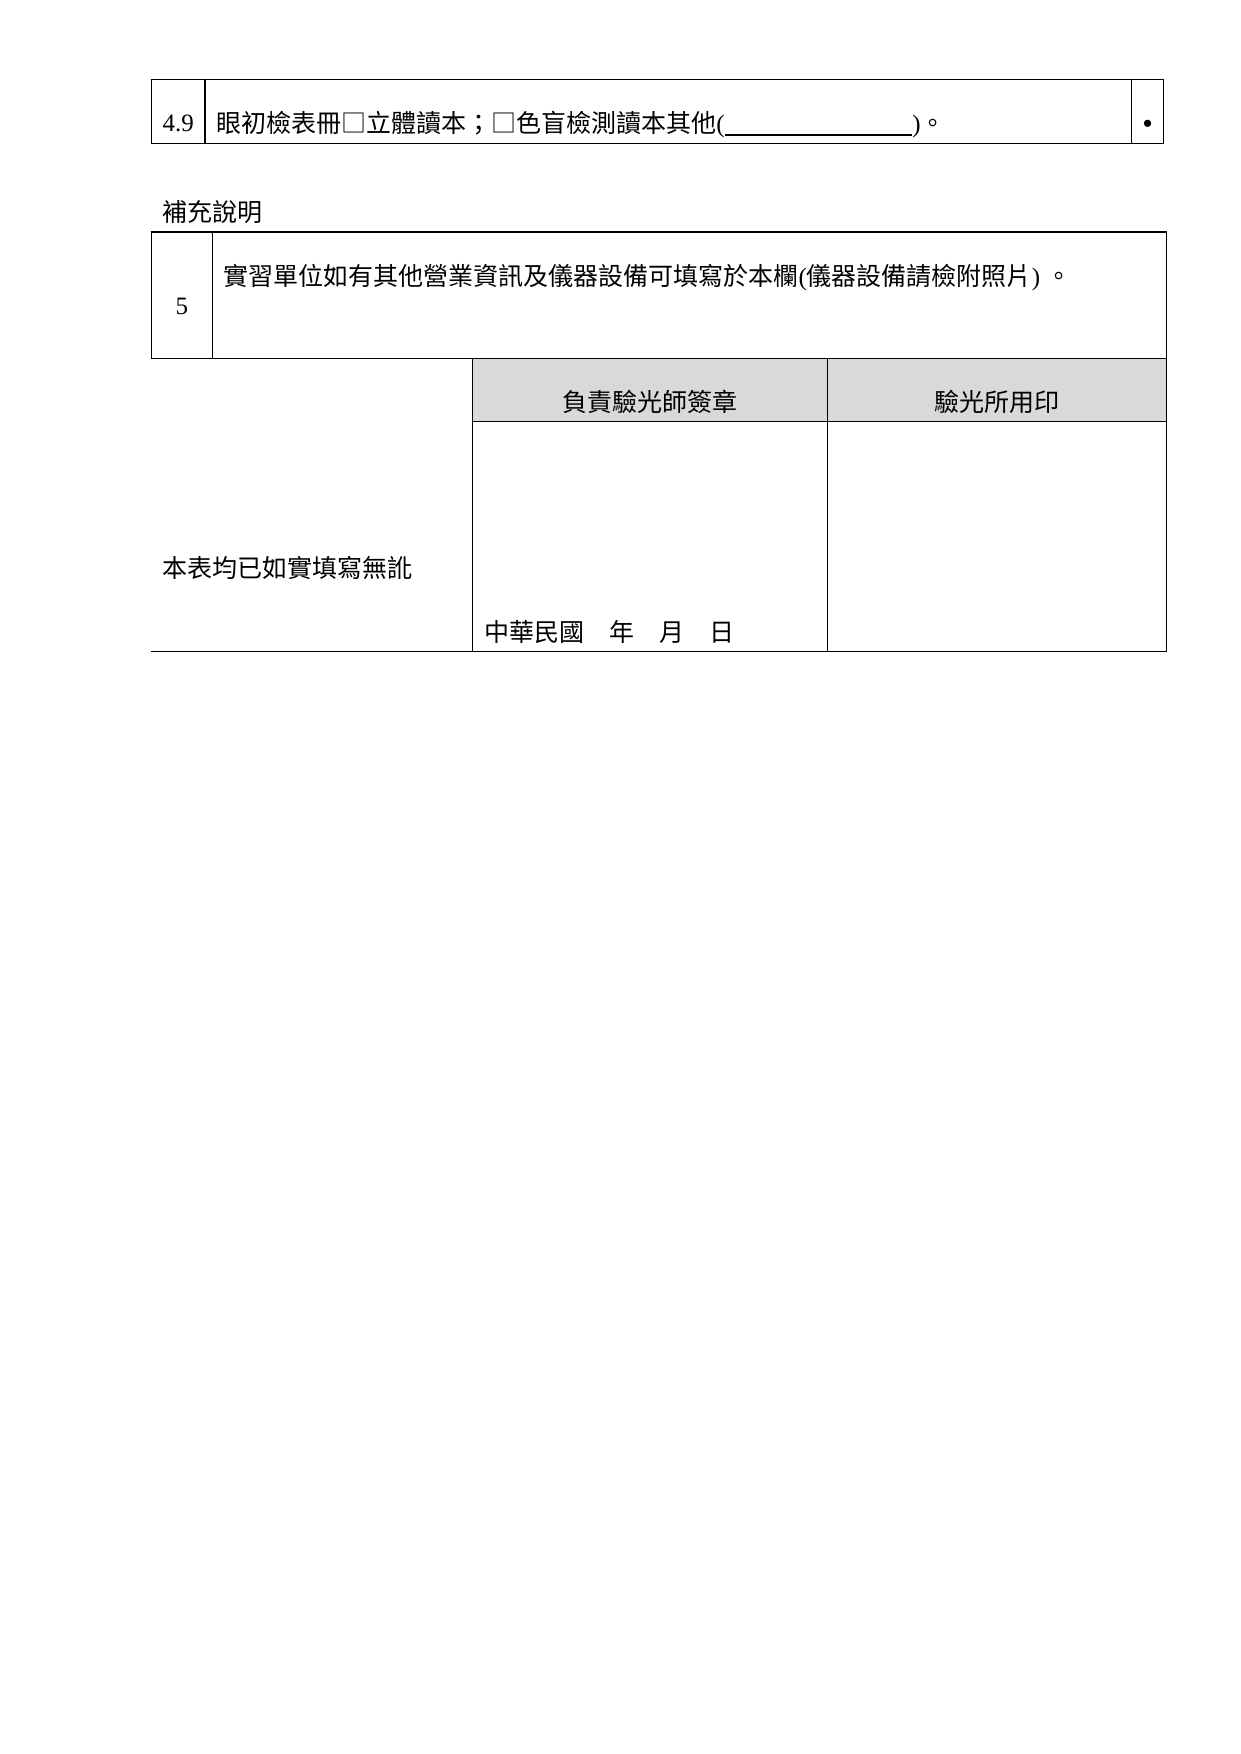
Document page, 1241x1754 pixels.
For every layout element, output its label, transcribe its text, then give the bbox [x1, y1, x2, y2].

table_cell 中華民國 年 月 日 [473, 422, 827, 651]
table_cell ● [1132, 80, 1163, 143]
table_cell [828, 422, 1166, 651]
table_cell 眼初檢表冊□立體讀本；□色盲檢測讀本其他( )。 [206, 80, 1131, 143]
table_header 5 [152, 233, 212, 357]
table_cell 驗光所用印 [828, 359, 1166, 421]
table_cell 本表均已如實填寫無訛 [151, 359, 472, 651]
text 補充說明 [162, 169, 1093, 231]
table_cell 負責驗光師簽章 [473, 359, 827, 421]
table_cell 4.9 [152, 80, 204, 143]
table_header 實習單位如有其他營業資訊及儀器設備可填寫於本欄(儀器設備請檢附照片) 。 [213, 233, 1166, 357]
